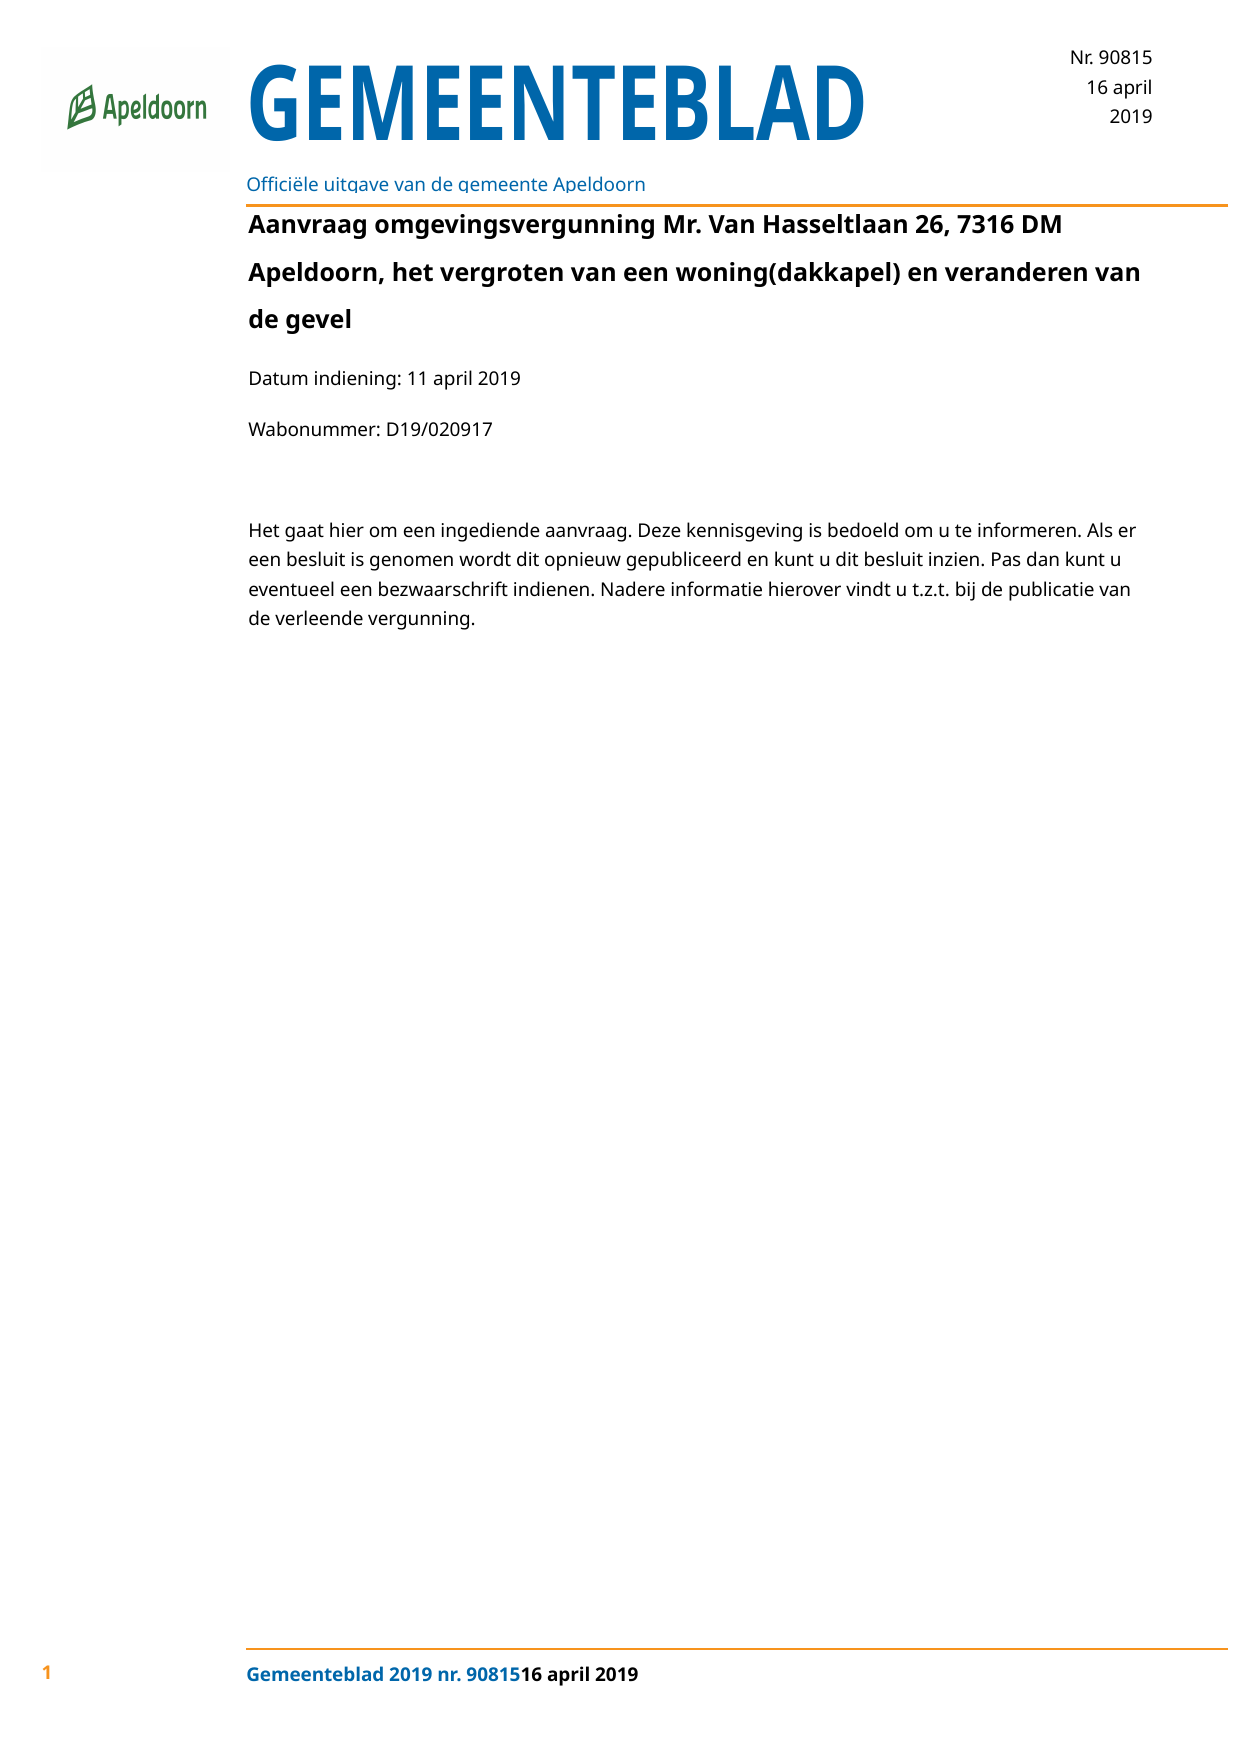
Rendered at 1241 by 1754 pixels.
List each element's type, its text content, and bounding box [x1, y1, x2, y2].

text Wabonummer: D19/020917 [248, 416, 1152, 442]
text Aanvraag omgevingsvergunning Mr. Van Hasseltlaan 26, 7316 DM Apeldoorn, het vergroten van een woning(dakkapel) en veranderen van de gevel [248, 207, 1152, 336]
text Het gaat hier om een ingediende aanvraag. Deze kennisgeving is bedoeld om u te informeren. Als er een besluit is genomen wordt dit opnieuw gepubliceerd en kunt u dit besluit inzien. Pas dan kunt u eventueel een bezwaarschrift indienen. Nadere informatie hierover vindt u t.z.t. bij de publicatie van de verleende vergunning. [248, 517, 1152, 631]
text Datum indiening: 11 april 2019 [248, 366, 1152, 391]
picture [41, 47, 231, 172]
